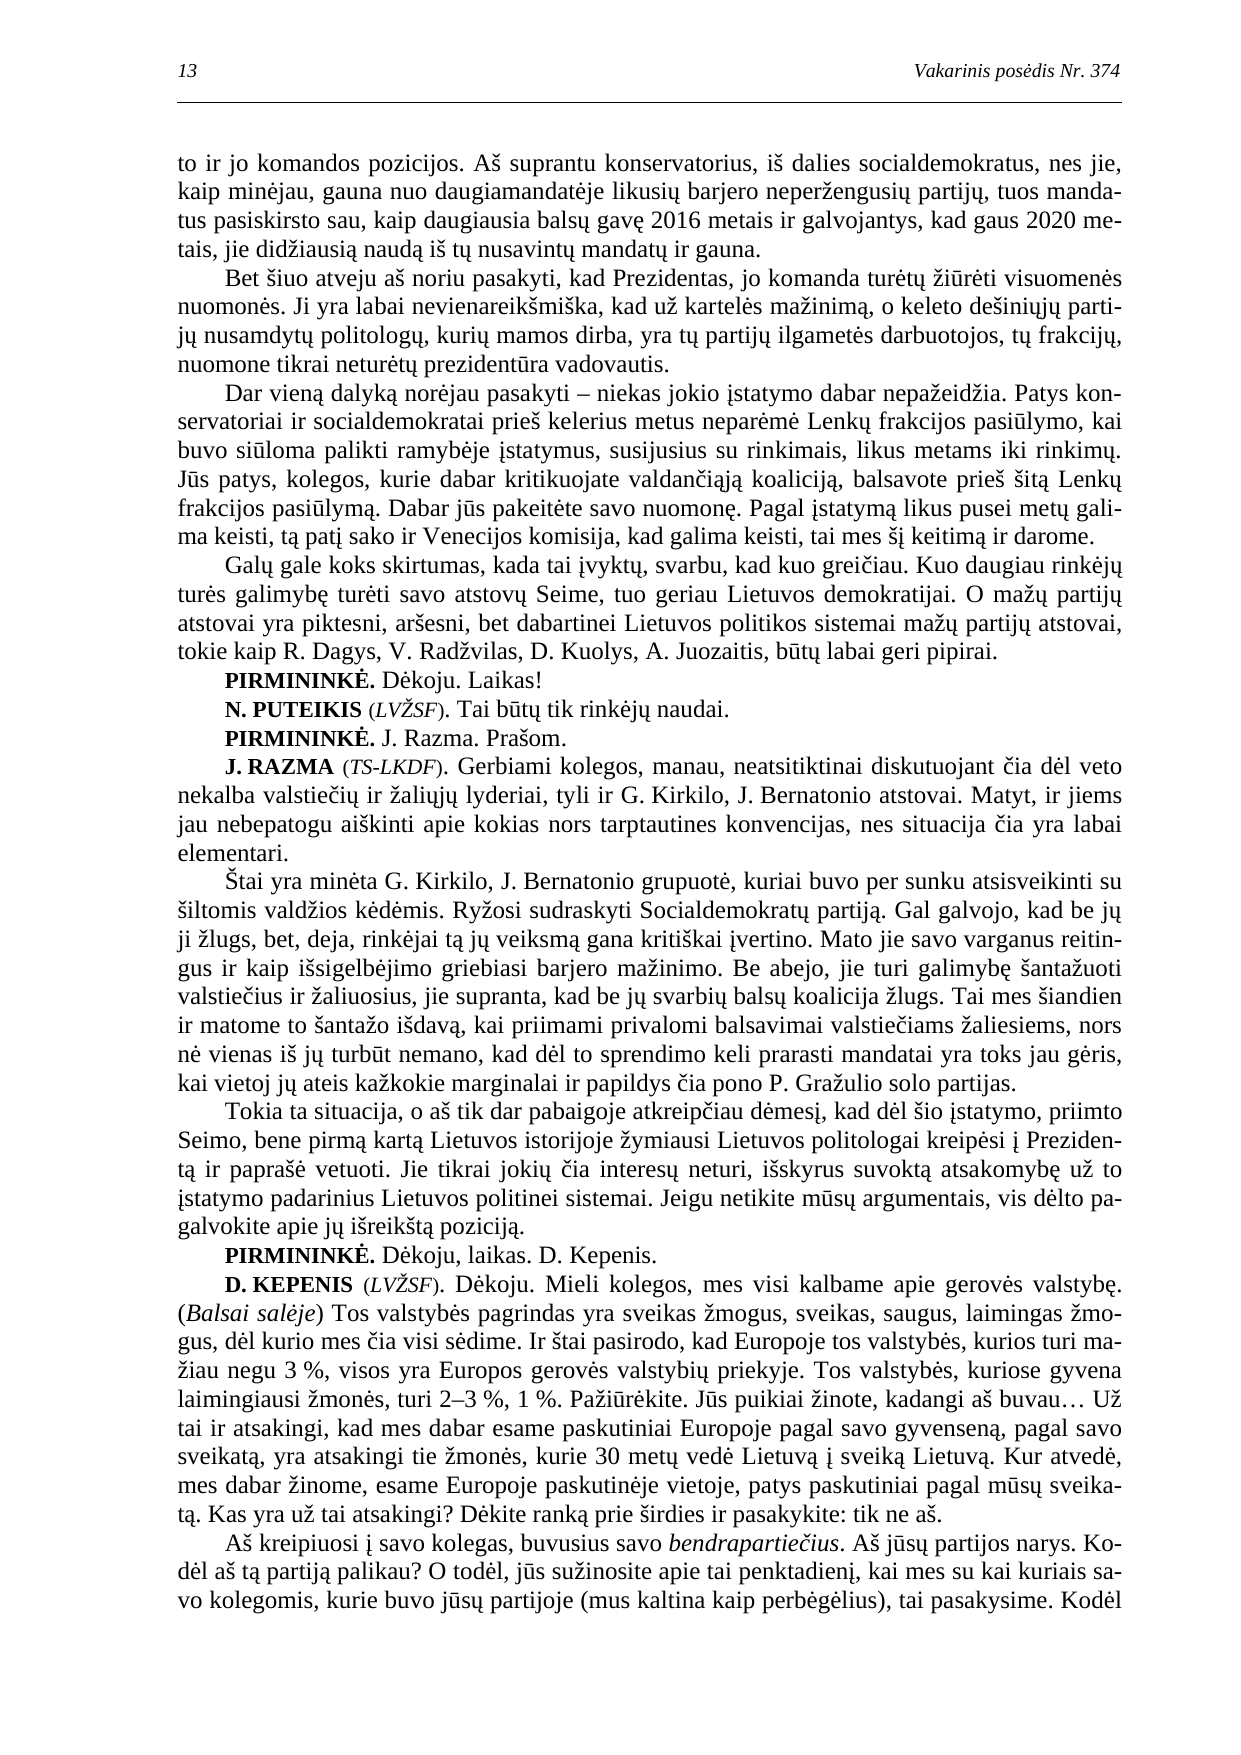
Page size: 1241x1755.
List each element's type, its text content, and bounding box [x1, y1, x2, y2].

text PIRMININKĖ. Dė­ko­ju. Lai­kas! [177, 665, 1122, 694]
text N. PUTEIKIS (LVŽSF). Tai bū­tų tik rin­kė­jų nau­dai. [177, 694, 1122, 723]
text Bet šiuo at­ve­ju aš no­riu pa­sa­ky­ti, kad Pre­zi­den­tas, jo ko­man­da tu­rė­tų žiū­rė­ti vi­suo­me­nės nuo­mo­nės. Ji yra la­bai ne­vie­na­reikš­miš­ka, kad už kar­te­lės ma­ži­ni­mą, o ke­le­to de­ši­nių­jų par­ti­jų nu­sam­dy­tų po­li­to­lo­gų, ku­rių ma­mos dir­ba, yra tų par­ti­jų il­ga­me­tės dar­buo­to­jos, tų frak­ci­jų, nuo­mo­ne tik­rai ne­tu­rė­tų pre­zi­den­tū­ra va­do­vau­tis. [177, 263, 1122, 378]
text PIRMININKĖ. J. Raz­ma. Pra­šom. [177, 723, 1122, 751]
text Ga­lų ga­le koks skir­tu­mas, ka­da tai įvyk­tų, svar­bu, kad kuo grei­čiau. Kuo dau­giau rin­kė­jų tu­rės ga­li­my­bę tu­rė­ti sa­vo at­sto­vų Sei­me, tuo ge­riau Lie­tu­vos de­mo­kra­tijai. O ma­žų par­ti­jų atsto­vai yra pik­tes­ni, ar­šes­ni, bet da­bar­ti­nei Lie­tu­vos po­li­ti­kos sis­te­mai ma­žų par­ti­jų at­sto­vai, to­kie kaip R. Da­gys, V. Radž­vi­las, D. Kuo­lys, A. Juo­zai­tis, bū­tų la­bai ge­ri pi­pi­rai. [177, 550, 1122, 665]
text to ir jo ko­man­dos po­zi­ci­jos. Aš su­pran­tu kon­ser­va­to­rius, iš da­lies so­cial­de­mok­ra­tus, nes jie, kaip mi­nė­jau, gau­na nuo dau­gia­man­da­tė­je li­ku­sių bar­je­ro ne­per­žen­gu­sių par­ti­jų, tuos man­da­tus pa­si­skirs­to sau, kaip dau­giau­sia bal­sų ga­vę 2016 me­tais ir gal­vo­jan­tys, kad gaus 2020 me­tais, jie di­džiau­sią nau­dą iš tų nu­sa­vin­tų man­da­tų ir gau­na. [177, 148, 1122, 263]
text PIRMININKĖ. Dė­ko­ju, lai­kas. D. Ke­pe­nis. [177, 1240, 1122, 1269]
text Aš krei­piuo­si į sa­vo ko­le­gas, bu­vu­sius sa­vo ben­dra­par­tie­čius. Aš jū­sų par­ti­jos na­rys. Ko­dėl aš tą par­ti­ją pa­li­kau? O to­dėl, jūs su­ži­no­si­te apie tai penk­ta­die­nį, kai mes su kai ku­riais sa­vo ko­le­go­mis, ku­rie bu­vo jū­sų par­ti­jo­je (mus kal­ti­na kaip per­bė­gė­lius), tai pa­sa­ky­si­me. Ko­dėl [177, 1528, 1122, 1614]
text D. KEPENIS (LVŽSF). Dė­ko­ju. Mie­li ko­le­gos, mes vi­si kal­ba­me apie ge­ro­vės vals­ty­bę. (Bal­sai sa­lė­je) Tos vals­ty­bės pa­grin­das yra svei­kas žmo­gus, svei­kas, sau­gus, lai­min­gas žmo­gus, dėl ku­rio mes čia vi­si sė­di­me. Ir štai pa­si­ro­do, kad Eu­ro­po­je tos vals­ty­bės, ku­rios tu­ri ma­žiau ne­gu 3 %, vi­sos yra Eu­ro­pos ge­ro­vės vals­ty­bių prie­ky­je. Tos vals­ty­bės, ku­rio­se gy­ve­na lai­min­giau­si žmo­nės, tu­ri 2–3 %, 1 %. Pa­žiū­rė­ki­te. Jūs pui­kiai ži­no­te, ka­dan­gi aš bu­vau… Už tai ir at­sa­kin­gi, kad mes da­bar esa­me pas­ku­ti­niai Eu­ro­po­je pa­gal sa­vo gy­ven­se­ną, pa­gal sa­vo svei­ka­tą, yra at­sa­kin­gi tie žmo­nės, ku­rie 30 me­tų ve­dė Lie­tu­vą į svei­ką Lie­tu­vą. Kur at­ve­dė, mes da­bar ži­no­me, esa­me Eu­ro­po­je pas­ku­ti­nė­je vie­to­je, pa­tys pas­ku­ti­niai pa­gal mū­sų svei­ka­tą. Kas yra už tai at­sa­kin­gi? Dė­ki­te ran­ką prie šir­dies ir pa­sa­ky­ki­te: tik ne aš. [177, 1269, 1122, 1528]
text To­kia ta si­tu­a­ci­ja, o aš tik dar pa­bai­go­je at­kreip­čiau dė­me­sį, kad dėl šio įsta­ty­mo, pri­im­to Sei­mo, be­ne pir­mą kar­tą Lie­tu­vos is­to­ri­jo­je žy­miau­si Lie­tu­vos po­li­to­lo­gai krei­pė­si į Pre­zi­den­tą ir pa­pra­šė ve­tuo­ti. Jie tik­rai jo­kių čia in­te­re­sų ne­tu­ri, iš­sky­rus su­vok­tą at­sa­ko­my­bę už to įsta­ty­mo pa­da­ri­nius Lie­tu­vos po­li­ti­nei sis­te­mai. Jei­gu ne­ti­ki­te mū­sų ar­gu­men­tais, vis dėl­to pa­gal­vo­ki­te apie jų iš­reikš­tą po­zi­ci­ją. [177, 1096, 1122, 1240]
text Štai yra mi­nė­ta G. Kir­ki­lo, J. Ber­na­to­nio gru­puo­tė, ku­riai bu­vo per sun­ku at­si­svei­kin­ti su šil­to­mis val­džios kė­dė­mis. Ry­žo­si su­dras­ky­ti So­cial­de­mok­ra­tų par­ti­ją. Gal gal­vo­jo, kad be jų ji žlugs, bet, de­ja, rin­kė­jai tą jų veiks­mą gana kri­tiš­kai įver­ti­no. Ma­to jie sa­vo var­ga­nus rei­tin­gus ir kaip iš­si­gel­bė­ji­mo grie­bia­si bar­je­ro ma­ži­ni­mo. Be abe­jo, jie tu­ri ga­li­my­bę šan­ta­žuo­ti vals­tie­čius ir ža­liuo­sius, jie su­pran­ta, kad be jų svar­bių bal­sų ko­a­li­ci­ja žlugs. Tai mes šian­dien ir ma­to­me to šan­ta­žo iš­da­vą, kai pri­ima­mi pri­va­lo­mi bal­sa­vi­mai vals­tie­čiams ža­lie­siems, nors nė vie­nas iš jų tur­būt ne­ma­no, kad dėl to spren­di­mo ke­li pra­ras­ti man­da­tai yra toks jau gė­ris, kai vie­toj jų at­eis kaž­ko­kie mar­gi­na­lai ir pa­pil­dys čia po­no P. Gra­žu­lio so­lo par­ti­jas. [177, 866, 1122, 1096]
text J. RAZMA (TS-LKDF). Ger­bia­mi ko­le­gos, ma­nau, ne­at­si­tik­ti­nai dis­ku­tuo­jant čia dėl ve­to ne­kal­ba vals­tie­čių ir ža­lių­jų ly­de­riai, ty­li ir G. Kir­ki­lo, J. Ber­na­to­nio at­sto­vai. Ma­tyt, ir jiems jau ne­be­pa­to­gu aiš­kin­ti apie ko­kias nors tarp­tau­ti­nes kon­ven­ci­jas, nes si­tu­a­ci­ja čia yra la­bai ele­men­ta­ri. [177, 751, 1122, 866]
text Dar vie­ną da­ly­ką no­rė­jau pa­sa­ky­ti – nie­kas jo­kio įsta­ty­mo da­bar ne­pa­žei­džia. Pa­tys kon­ser­va­to­riai ir so­cial­de­mok­ra­tai prieš ke­lerius me­tus ne­pa­rė­mė Len­kų frak­ci­jos pa­siū­ly­mo, kai bu­vo siū­lo­ma pa­lik­ti ra­my­bė­je įsta­ty­mus, su­si­ju­sius su rin­ki­mais, li­kus me­tams iki rin­ki­mų. Jūs pa­tys, ko­le­gos, ku­rie da­bar kri­ti­kuo­ja­te val­dan­či­ą­ją ko­a­li­ci­ją, bal­sa­vo­te prieš ši­tą Len­kų frak­ci­jos pa­siū­ly­mą. Da­bar jūs pa­kei­tė­te sa­vo nuo­mo­nę. Pa­gal įsta­ty­mą li­kus pu­sei me­tų ga­li­ma keis­ti, tą pa­tį sa­ko ir Ve­ne­ci­jos ko­mi­si­ja, kad ga­li­ma keis­ti, tai mes šį kei­ti­mą ir da­ro­me. [177, 378, 1122, 550]
